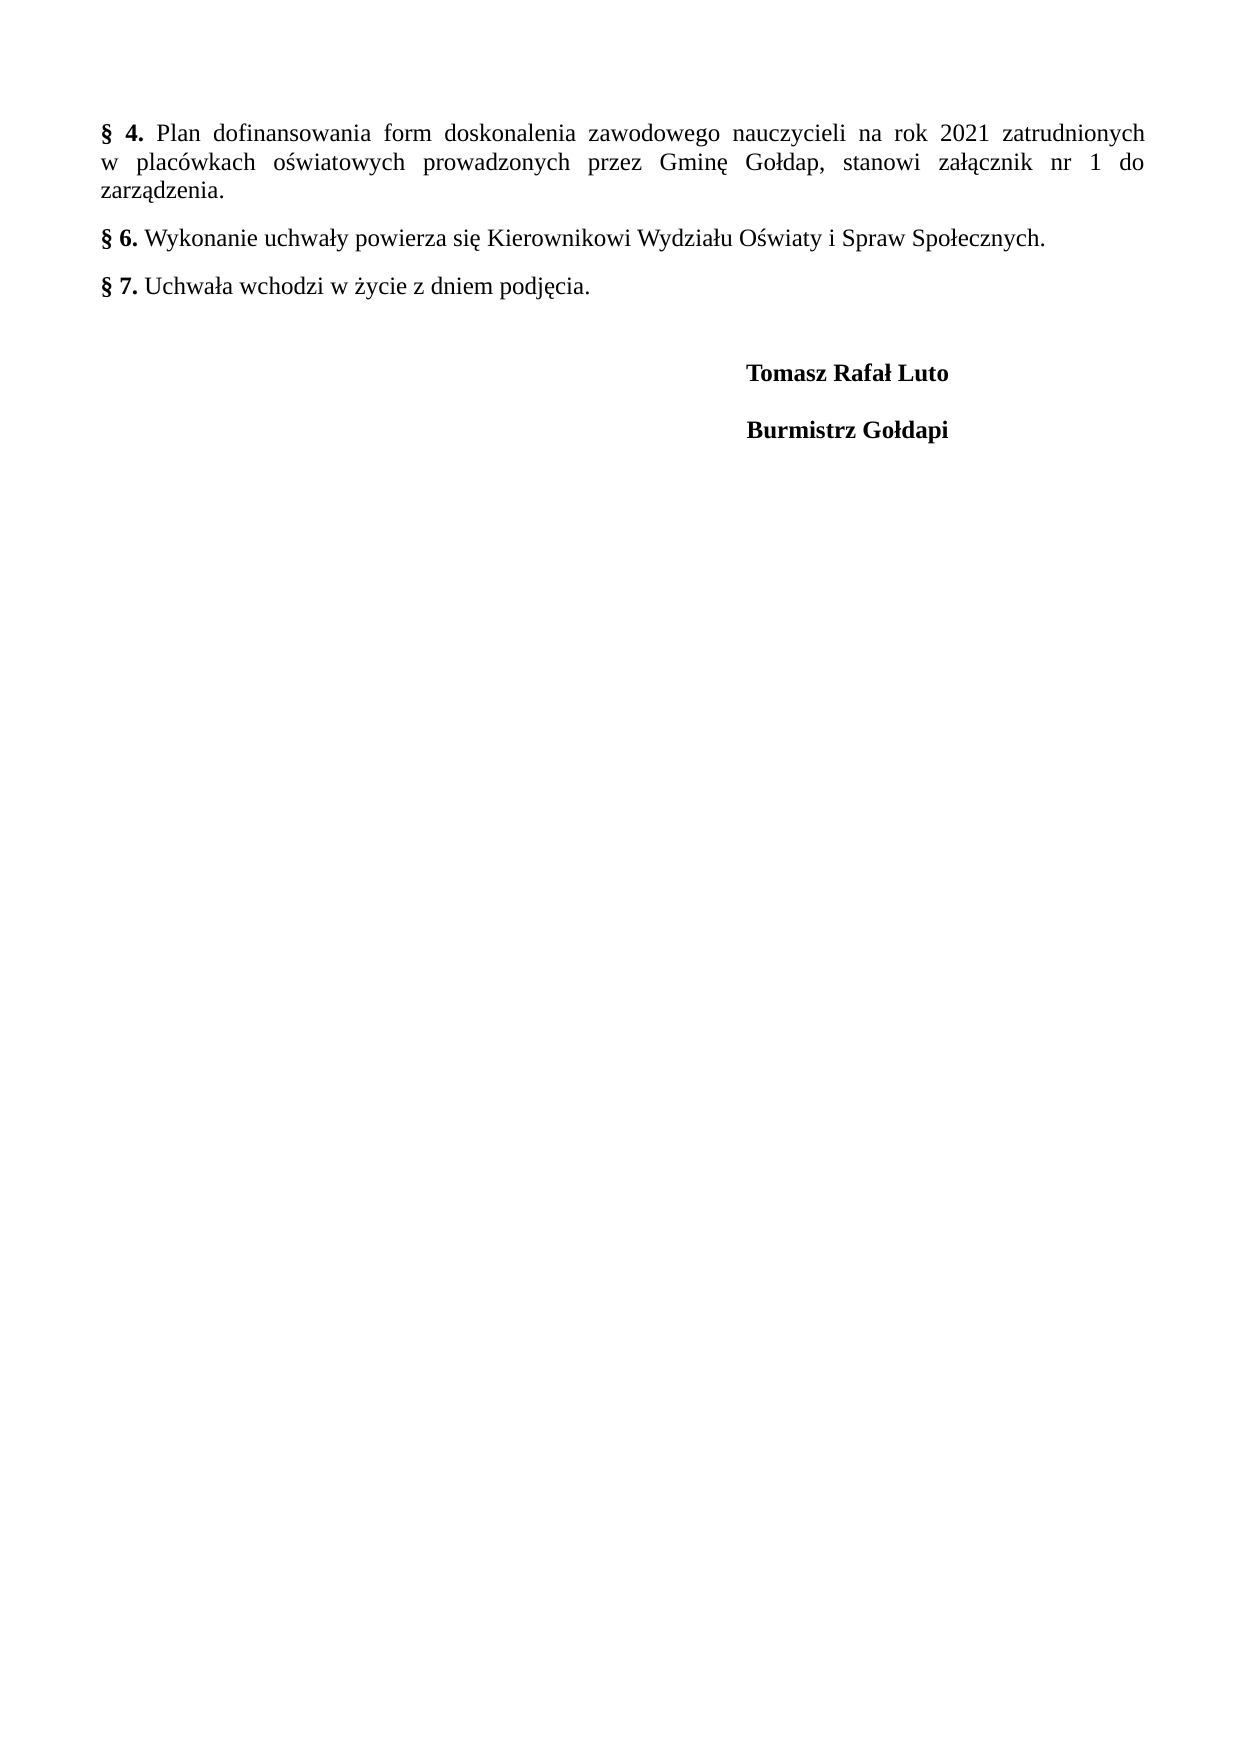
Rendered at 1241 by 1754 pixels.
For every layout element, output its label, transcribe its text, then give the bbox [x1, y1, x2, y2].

text Burmistrz Gołdapi [549, 415, 1146, 444]
text § 7. Uchwała wchodzi w życie z dniem podjęcia. [100, 271, 1146, 300]
text § 6. Wykonanie uchwały powierza się Kierownikowi Wydziału Oświaty i Spraw Społecznych. [100, 223, 1146, 252]
text § 4. Plan dofinansowania form doskonalenia zawodowego nauczycieli na rok 2021 zatrudnionych w placówkach oświatowych prowadzonych przez Gminę Gołdap, stanowi załącznik nr 1 do zarządzenia. [100, 118, 1146, 204]
text Tomasz Rafał Luto [549, 358, 1146, 386]
